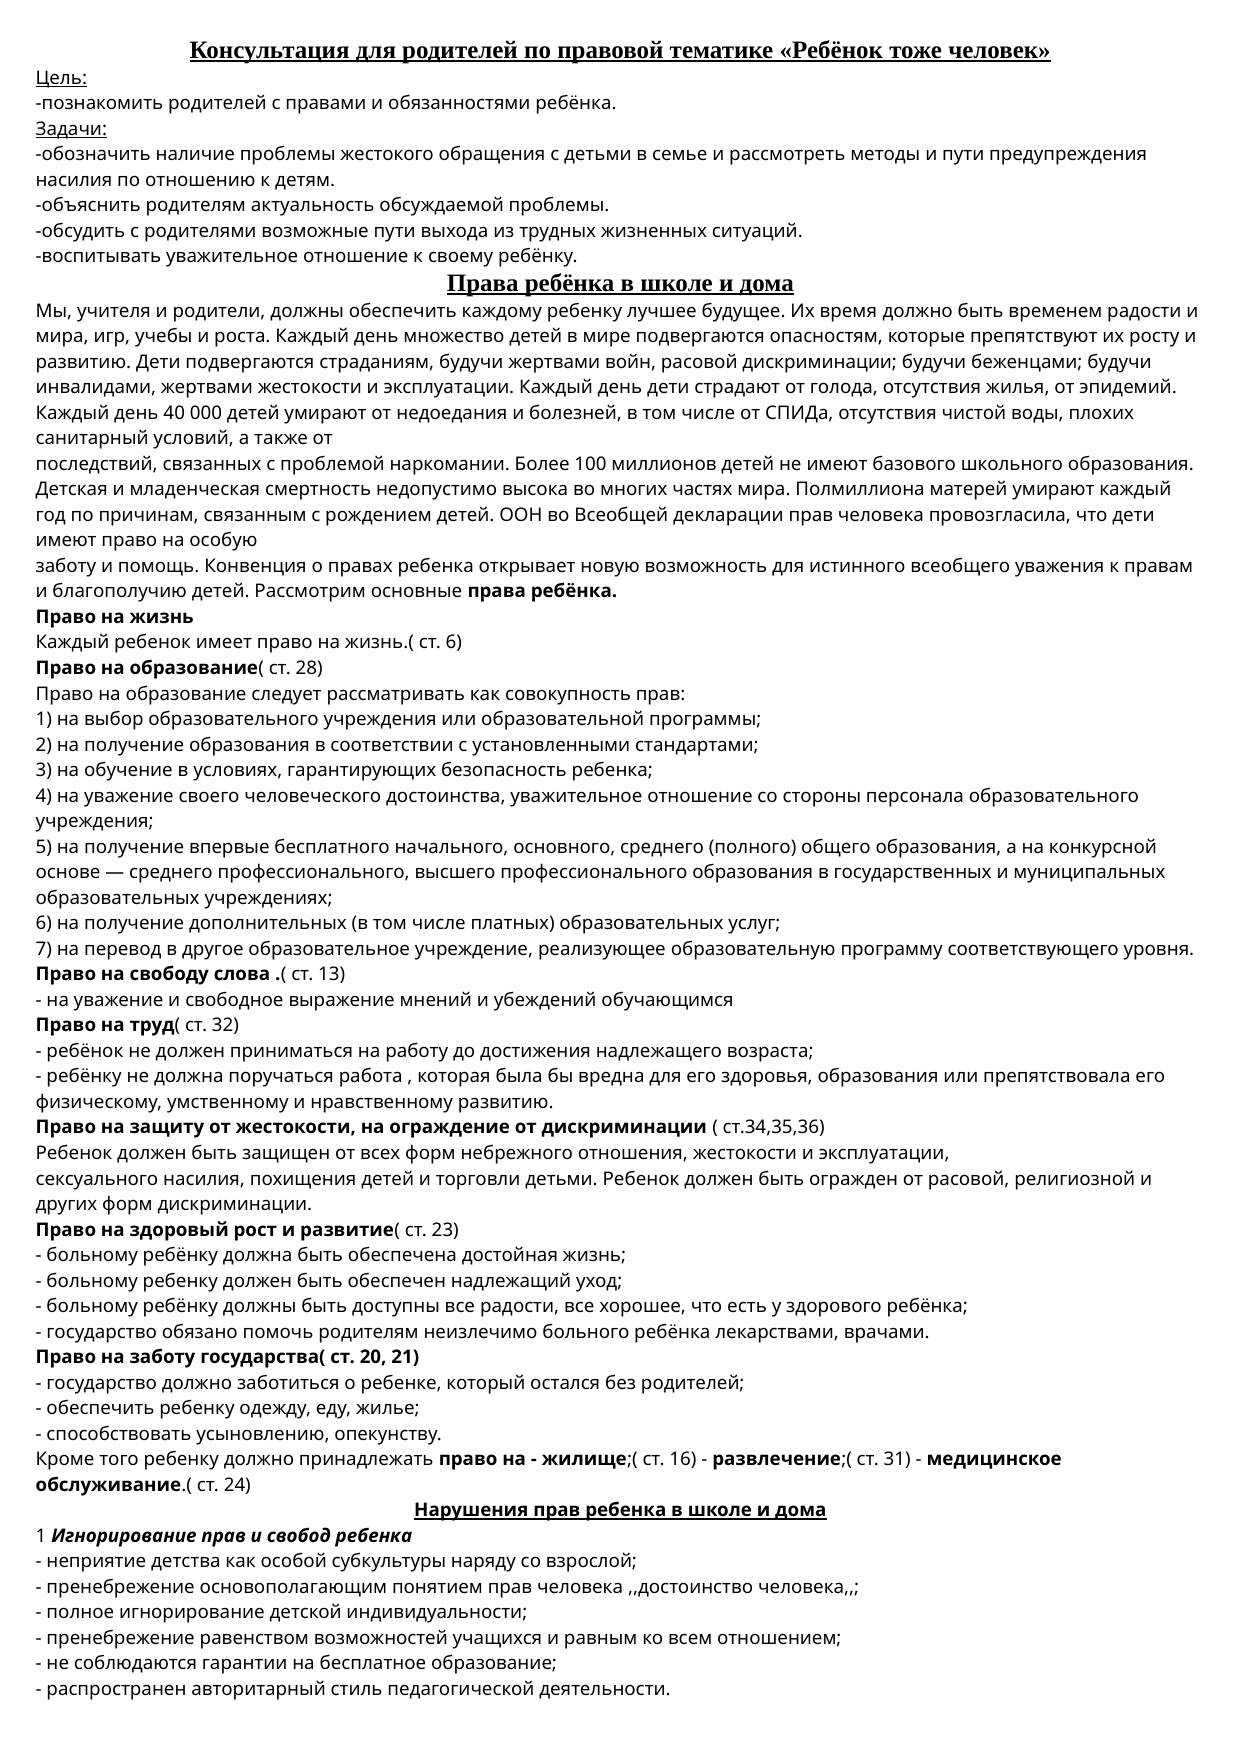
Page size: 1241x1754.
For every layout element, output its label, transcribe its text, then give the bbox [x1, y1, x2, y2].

text - ребёнку не должна поручаться работа , которая была бы вредна для его здоровья, образования или препятствовала его физическому, умственному и нравственному развитию. [35, 1063, 1205, 1114]
text 3) на обучение в условиях, гарантирующих безопасность ребенка; [35, 756, 1205, 782]
text Право на заботу государства( ст. 20, 21) [35, 1343, 1205, 1369]
text Право на жизнь [35, 603, 1205, 629]
text Нарушения прав ребенка в школе и дома [35, 1497, 1205, 1522]
text - на уважение и свободное выражение мнений и убеждений обучающимся [35, 986, 1205, 1012]
text Право на образование( ст. 28) [35, 654, 1205, 680]
text заботу и помощь. Конвенция о правах ребенка открывает новую возможность для истинного всеобщего уважения к правам и благополучию детей. Рассмотрим основные права ребёнка. [35, 552, 1205, 603]
text -обсудить с родителями возможные пути выхода из трудных жизненных ситуаций. [35, 217, 1205, 243]
text 6) на получение дополнительных (в том числе платных) образовательных услуг; [35, 909, 1205, 935]
text 1 Игнорирование прав и свобод ребенка [35, 1522, 1205, 1548]
text Права ребёнка в школе и дома [35, 268, 1205, 297]
text - пренебрежение основополагающим понятием прав человека ,,достоинство человека,,; [35, 1573, 1205, 1599]
text Кроме того ребенку должно принадлежать право на - жилище;( ст. 16) - развлечение;( ст. 31) - медицинское обслуживание.( ст. 24) [35, 1446, 1205, 1497]
text сексуального насилия, похищения детей и торговли детьми. Ребенок должен быть огражден от расовой, религиозной и других форм дискриминации. [35, 1165, 1205, 1216]
text - больному ребёнку должны быть доступны все радости, все хорошее, что есть у здорового ребёнка; [35, 1292, 1205, 1318]
text - государство обязано помочь родителям неизлечимо больного ребёнка лекарствами, врачами. [35, 1318, 1205, 1343]
text 7) на перевод в другое образовательное учреждение, peaлизующее образовательную программу соответствующего уровня. [35, 935, 1205, 961]
text - государство должно заботиться о ребенке, который остался без родителей; [35, 1369, 1205, 1394]
text - распространен авторитарный стиль педагогической деятельности. [35, 1675, 1205, 1701]
text -воспитывать уважительное отношение к своему ребёнку. [35, 243, 1205, 268]
text Цель: [35, 64, 1205, 90]
text 4) на уважение своего человеческого достоинства, уважительное отношение со стороны персонала образовательного учреждения; [35, 782, 1205, 833]
text Право на защиту от жестокости, на ограждение от дискриминации ( ст.34,35,36) [35, 1114, 1205, 1139]
text -обозначить наличие проблемы жестокого обращения с детьми в семье и рассмотреть методы и пути предупреждения [35, 141, 1205, 166]
text последствий, связанных с проблемой наркомании. Более 100 миллионов детей не имеют базового школьного образования. Детская и младенческая смертность недопустимо высока во многих частях мира. Полмиллиона матерей умирают каждый год по причинам, связанным с рождением детей. ООН во Всеобщей декларации прав человека провозгласила, что дети имеют право на особую [35, 450, 1205, 552]
text Задачи: [35, 115, 1205, 141]
text Право на здоровый рост и развитие( ст. 23) [35, 1216, 1205, 1241]
text - обеспечить ребенку одежду, еду, жилье; [35, 1394, 1205, 1420]
text Право на образование следует рассматривать как совокупность прав: [35, 680, 1205, 705]
text - способствовать усыновлению, опекунству. [35, 1420, 1205, 1446]
text - ребёнок не должен приниматься на работу до достижения надлежащего возраста; [35, 1037, 1205, 1063]
text - больному ребенку должен быть обеспечен надлежащий уход; [35, 1267, 1205, 1292]
text - не соблюдаются гарантии на бесплатное образование; [35, 1650, 1205, 1675]
text Ребенок должен быть защищен от всех форм небрежного отношения, жестокости и эксплуатации, [35, 1139, 1205, 1165]
text Консультация для родителей по правовой тематике «Ребёнок тоже человек» [35, 35, 1205, 64]
text - полное игнорирование детской индивидуальности; [35, 1599, 1205, 1624]
text - неприятие детства как особой субкультуры наряду со взрослой; [35, 1548, 1205, 1573]
text 5) на получение впервые бесплатного начального, основного, среднего (полного) общего образования, а на конкурсной основе — среднего профессионального, высшего профессионального образования в государственных и муниципальных образовательных учреждениях; [35, 833, 1205, 909]
text -познакомить родителей с правами и обязанностями ребёнка. [35, 90, 1205, 115]
text - пренебрежение равенством возможностей учащихся и равным ко всем отношением; [35, 1624, 1205, 1650]
text - больному ребёнку должна быть обеспечена достойная жизнь; [35, 1241, 1205, 1267]
text Мы, учителя и родители, должны обеспечить каждому ребенку лучшее будущее. Их время должно быть временем радости и мира, игр, учебы и роста. Каждый день множество детей в мире подвергаются опасностям, которые препятствуют их росту и развитию. Дети подвергаются страданиям, будучи жертвами войн, расовой дискриминации; будучи беженцами; будучи инвалидами, жертвами жестокости и эксплуатации. Каждый день дети страдают от голода, отсутствия жилья, от эпидемий. Каждый день 40 000 детей умирают от недоедания и болезней, в том числе от СПИДа, отсутствия чистой воды, плохих санитарный условий, а также от [35, 297, 1205, 450]
text 2) на получение образования в соответствии с установленными стандартами; [35, 731, 1205, 756]
text Каждый ребенок имеет право на жизнь.( ст. 6) [35, 629, 1205, 654]
text Право на свободу слова .( ст. 13) [35, 961, 1205, 986]
text Право на труд( ст. 32) [35, 1012, 1205, 1037]
text насилия по отношению к детям. [35, 166, 1205, 192]
text 1) на выбор образовательного учреждения или образовательной программы; [35, 705, 1205, 731]
text -объяснить родителям актуальность обсуждаемой проблемы. [35, 192, 1205, 217]
